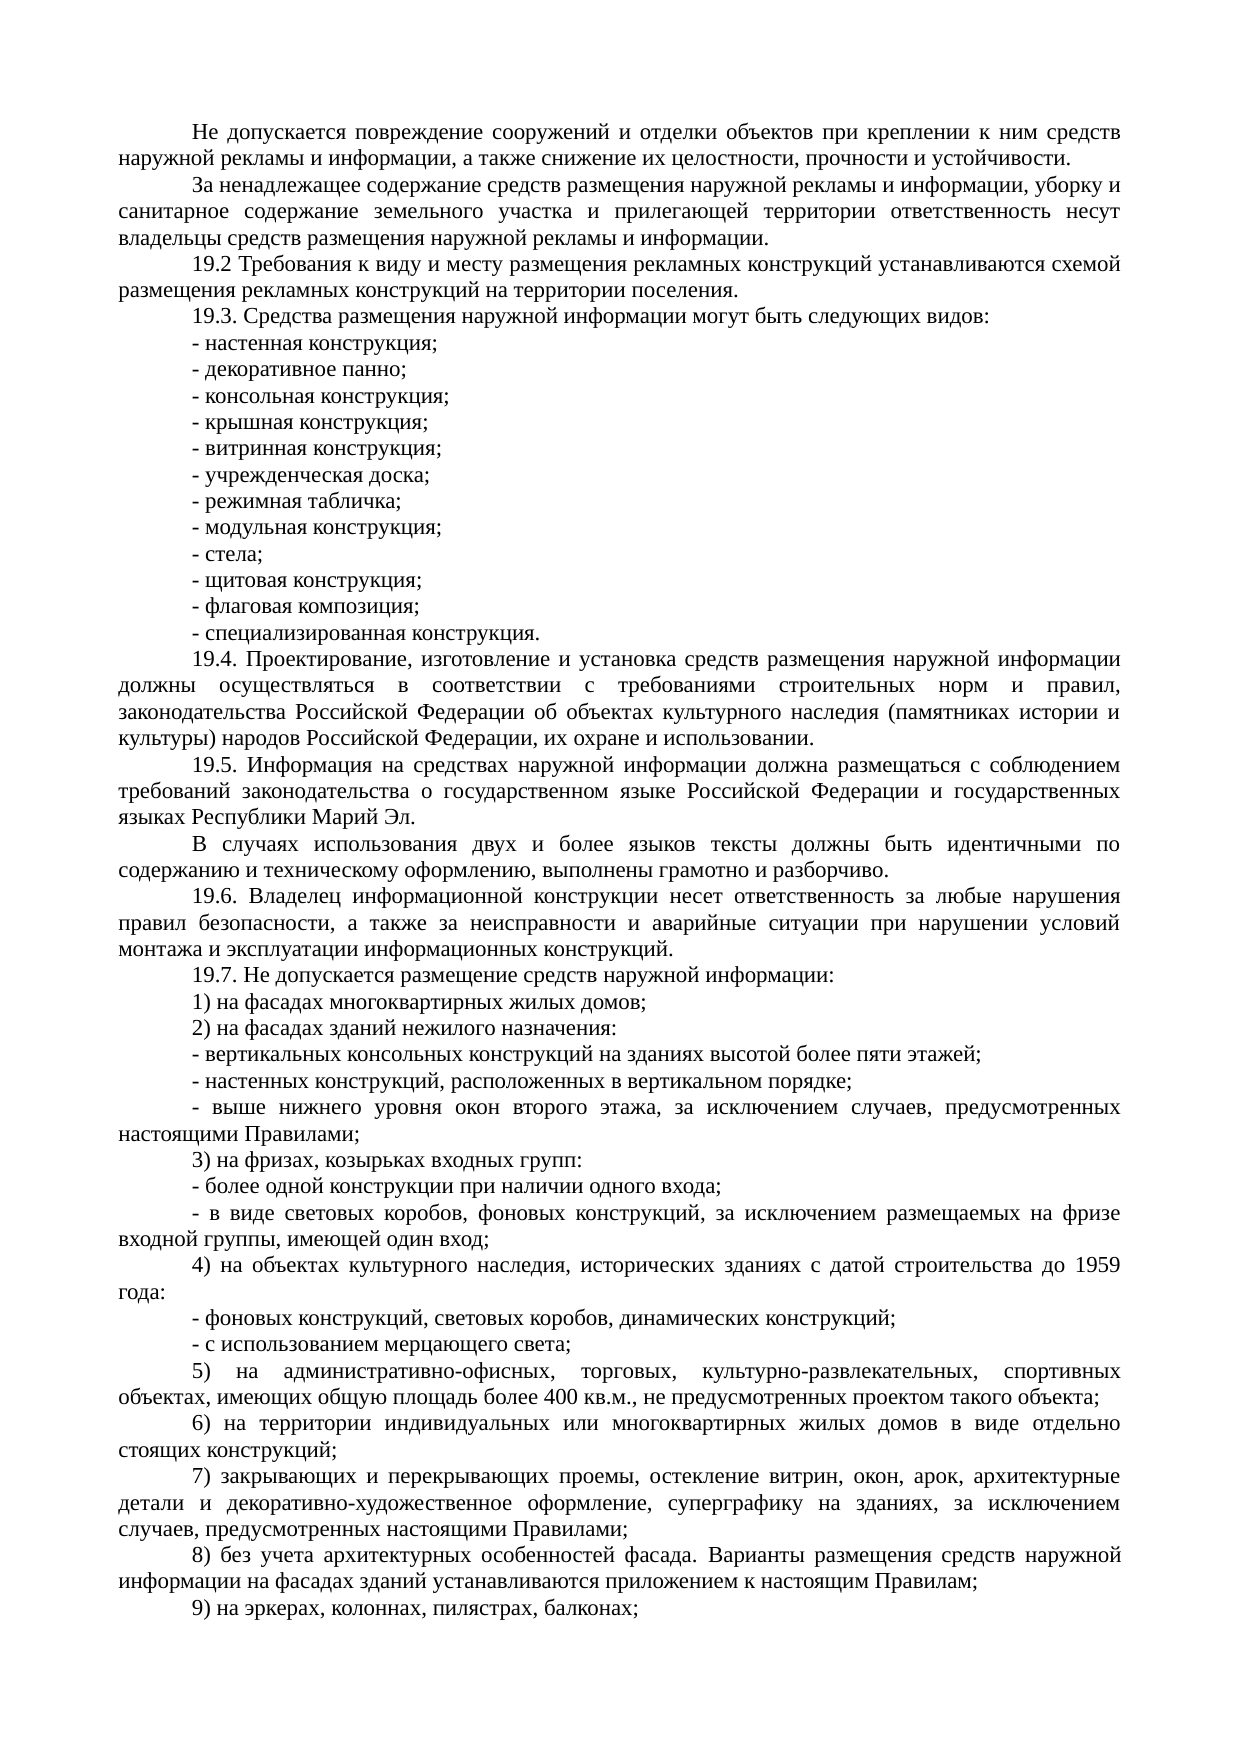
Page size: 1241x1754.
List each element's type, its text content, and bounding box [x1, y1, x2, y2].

text 19.6. Владелец информационной конструкции несет ответственность за любые нарушения правил безопасности, а также за неисправности и аварийные ситуации при нарушении условий монтажа и эксплуатации информационных конструкций. [118, 882, 1122, 961]
text За ненадлежащее содержание средств размещения наружной рекламы и информации, уборку и санитарное содержание земельного участка и прилегающей территории ответственность несут владельцы средств размещения наружной рекламы и информации. [118, 171, 1122, 250]
text 1) на фасадах многоквартирных жилых домов; [118, 988, 1122, 1014]
text 3) на фризах, козырьках входных групп: [118, 1146, 1122, 1172]
text 19.3. Средства размещения наружной информации могут быть следующих видов: [118, 303, 1122, 329]
text - настенная конструкция; [118, 329, 1122, 355]
text 19.7. Не допускается размещение средств наружной информации: [118, 961, 1122, 988]
text 5) на административно-офисных, торговых, культурно-развлекательных, спортивных объектах, имеющих общую площадь более 400 кв.м., не предусмотренных проектом такого объекта; [118, 1357, 1122, 1409]
text 19.5. Информация на средствах наружной информации должна размещаться с соблюдением требований законодательства о государственном языке Российской Федерации и государственных языках Республики Марий Эл. [118, 751, 1122, 830]
text 7) закрывающих и перекрывающих проемы, остекление витрин, окон, арок, архитектурные детали и декоративно-художественное оформление, суперграфику на зданиях, за исключением случаев, предусмотренных настоящими Правилами; [118, 1462, 1122, 1541]
text - выше нижнего уровня окон второго этажа, за исключением случаев, предусмотренных настоящими Правилами; [118, 1093, 1122, 1146]
text - крышная конструкция; [118, 408, 1122, 434]
text 9) на эркерах, колоннах, пилястрах, балконах; [118, 1594, 1122, 1620]
text - вертикальных консольных конструкций на зданиях высотой более пяти этажей; [118, 1041, 1122, 1067]
text Не допускается повреждение сооружений и отделки объектов при креплении к ним средств наружной рекламы и информации, а также снижение их целостности, прочности и устойчивости. [118, 118, 1122, 171]
text 19.4. Проектирование, изготовление и установка средств размещения наружной информации должны осуществляться в соответствии с требованиями строительных норм и правил, законодательства Российской Федерации об объектах культурного наследия (памятниках истории и культуры) народов Российской Федерации, их охране и использовании. [118, 645, 1122, 751]
text - стела; [118, 540, 1122, 566]
text - настенных конструкций, расположенных в вертикальном порядке; [118, 1067, 1122, 1093]
text - фоновых конструкций, световых коробов, динамических конструкций; [118, 1304, 1122, 1330]
text - с использованием мерцающего света; [118, 1330, 1122, 1357]
text - флаговая композиция; [118, 592, 1122, 619]
text 2) на фасадах зданий нежилого назначения: [118, 1014, 1122, 1041]
text - щитовая конструкция; [118, 566, 1122, 592]
text - консольная конструкция; [118, 382, 1122, 408]
text - режимная табличка; [118, 487, 1122, 513]
text В случаях использования двух и более языков тексты должны быть идентичными по содержанию и техническому оформлению, выполнены грамотно и разборчиво. [118, 830, 1122, 882]
text 6) на территории индивидуальных или многоквартирных жилых домов в виде отдельно стоящих конструкций; [118, 1409, 1122, 1462]
text - витринная конструкция; [118, 434, 1122, 461]
text - более одной конструкции при наличии одного входа; [118, 1172, 1122, 1199]
text - декоративное панно; [118, 355, 1122, 382]
text 4) на объектах культурного наследия, исторических зданиях с датой строительства до 1959 года: [118, 1251, 1122, 1304]
text 8) без учета архитектурных особенностей фасада. Варианты размещения средств наружной информации на фасадах зданий устанавливаются приложением к настоящим Правилам; [118, 1541, 1122, 1594]
text - специализированная конструкция. [118, 619, 1122, 645]
text - учрежденческая доска; [118, 461, 1122, 487]
text 19.2 Требования к виду и месту размещения рекламных конструкций устанавливаются схемой размещения рекламных конструкций на территории поселения. [118, 250, 1122, 303]
text - модульная конструкция; [118, 513, 1122, 540]
text - в виде световых коробов, фоновых конструкций, за исключением размещаемых на фризе входной группы, имеющей один вход; [118, 1199, 1122, 1251]
